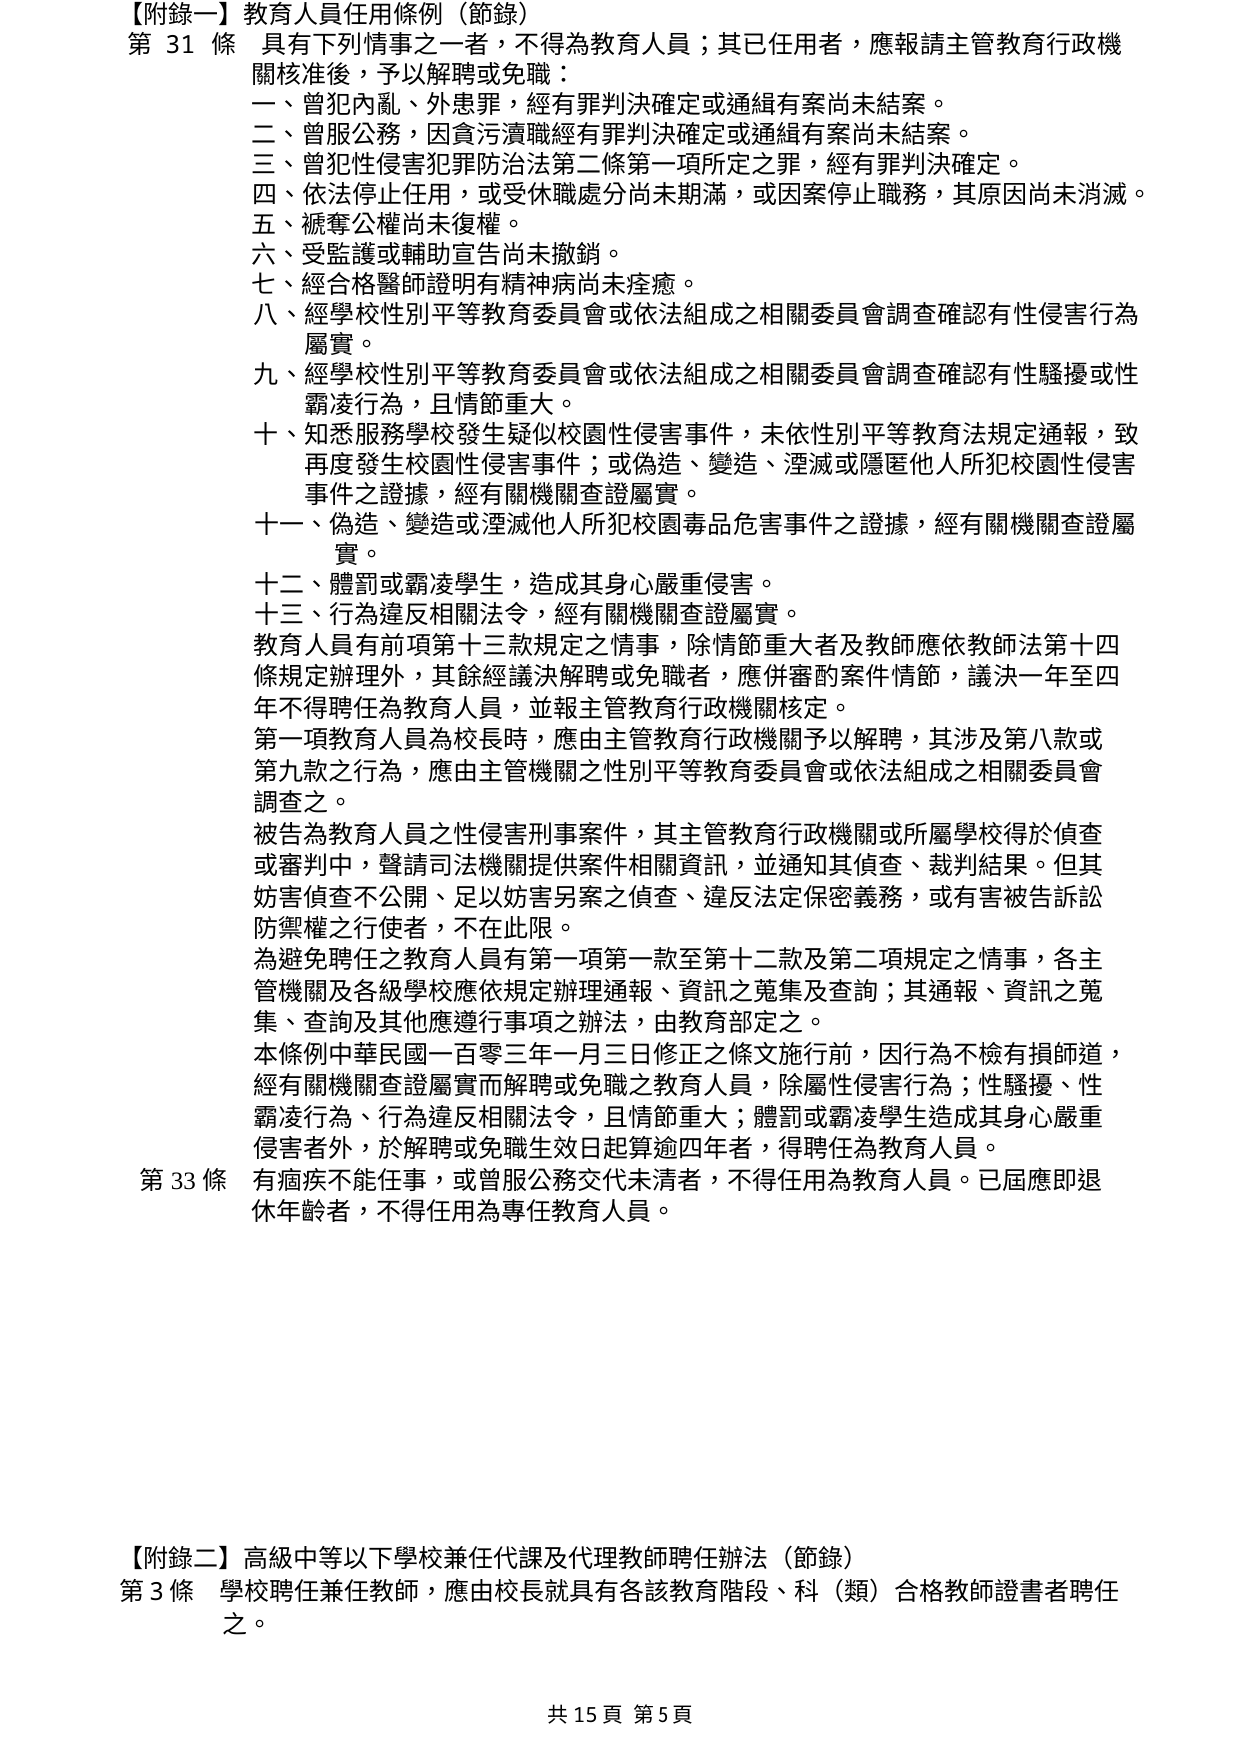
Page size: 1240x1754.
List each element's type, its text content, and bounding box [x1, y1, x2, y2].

text 第 33 條 有痼疾不能任事，或曾服公務交代未清者，不得任用為教育人員。已屆應即退休年齡者，不得任用為專任教育人員。 [139, 1164, 1122, 1227]
text 第一項教育人員為校長時，應由主管教育行政機關予以解聘，其涉及第八款或第九款之行為，應由主管機關之性別平等教育委員會或依法組成之相關委員會調查之。 [253, 723, 1122, 818]
text 【附錄一】教育人員任用條例（節錄） [119, 0, 1122, 30]
text 九、經學校性別平等教育委員會或依法組成之相關委員會調查確認有性騷擾或性霸凌行為，且情節重大。 [254, 359, 1139, 419]
text 七、經合格醫師證明有精神病尚未痊癒。 [252, 269, 1139, 299]
text 本條例中華民國一百零三年一月三日修正之條文施行前，因行為不檢有損師道，經有關機關查證屬實而解聘或免職之教育人員，除屬性侵害行為；性騷擾、性霸凌行為、行為違反相關法令，且情節重大；體罰或霸凌學生造成其身心嚴重侵害者外，於解聘或免職生效日起算逾四年者，得聘任為教育人員。 [253, 1038, 1122, 1164]
text 十二、體罰或霸凌學生，造成其身心嚴重侵害。 [254, 569, 1139, 599]
text 十一、偽造、變造或湮滅他人所犯校園毒品危害事件之證據，經有關機關查證屬實。 [254, 509, 1139, 569]
text 四、依法停止任用，或受休職處分尚未期滿，或因案停止職務，其原因尚未消滅。 [252, 179, 1139, 209]
text 第 31 條 具有下列情事之一者，不得為教育人員；其已任用者，應報請主管教育行政機關核准後，予以解聘或免職： [127, 30, 1122, 89]
text 八、經學校性別平等教育委員會或依法組成之相關委員會調查確認有性侵害行為屬實。 [254, 299, 1139, 359]
text 三、曾犯性侵害犯罪防治法第二條第一項所定之罪，經有罪判決確定。 [252, 149, 1122, 179]
text 被告為教育人員之性侵害刑事案件，其主管教育行政機關或所屬學校得於偵查或審判中，聲請司法機關提供案件相關資訊，並通知其偵查、裁判結果。但其妨害偵查不公開、足以妨害另案之偵查、違反法定保密義務，或有害被告訴訟防禦權之行使者，不在此限。 [253, 818, 1122, 944]
text 十、知悉服務學校發生疑似校園性侵害事件，未依性別平等教育法規定通報，致再度發生校園性侵害事件；或偽造、變造、湮滅或隱匿他人所犯校園性侵害事件之證據，經有關機關查證屬實。 [254, 419, 1139, 509]
text 第3條 學校聘任兼任教師，應由校長就具有各該教育階段、科（類）合格教師證書者聘任之。 [119, 1574, 1122, 1641]
text 一、曾犯內亂、外患罪，經有罪判決確定或通緝有案尚未結案。 [252, 89, 1122, 119]
text 五、褫奪公權尚未復權。 [252, 209, 1139, 239]
text 十三、行為違反相關法令，經有關機關查證屬實。 [254, 599, 1139, 629]
text 【附錄二】高級中等以下學校兼任代課及代理教師聘任辦法（節錄） [119, 1541, 1122, 1574]
text 教育人員有前項第十三款規定之情事，除情節重大者及教師應依教師法第十四條規定辦理外，其餘經議決解聘或免職者，應併審酌案件情節，議決一年至四年不得聘任為教育人員，並報主管教育行政機關核定。 [253, 629, 1122, 723]
text 二、曾服公務，因貪污瀆職經有罪判決確定或通緝有案尚未結案。 [252, 119, 1122, 149]
text 六、受監護或輔助宣告尚未撤銷。 [252, 239, 1139, 269]
text 為避免聘任之教育人員有第一項第一款至第十二款及第二項規定之情事，各主管機關及各級學校應依規定辦理通報、資訊之蒐集及查詢；其通報、資訊之蒐集、查詢及其他應遵行事項之辦法，由教育部定之。 [253, 944, 1122, 1038]
